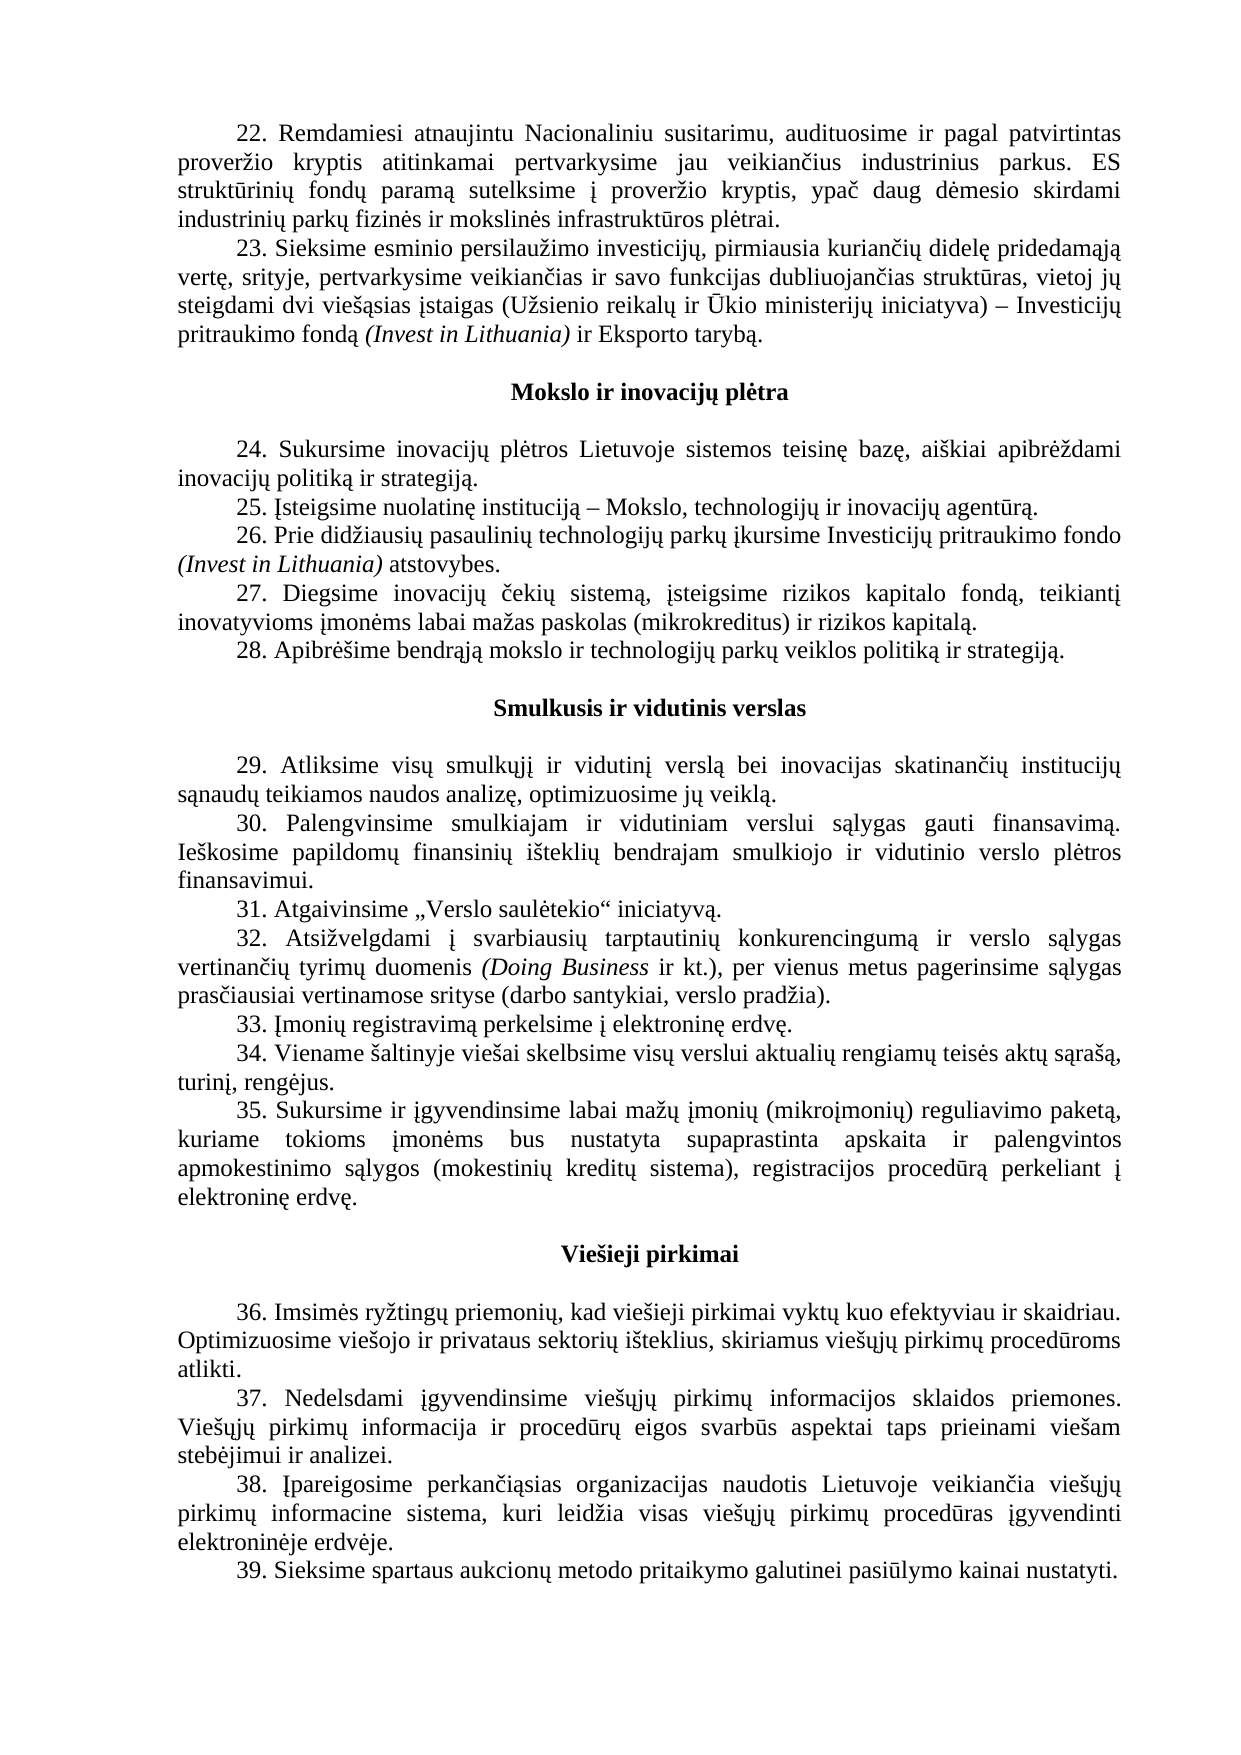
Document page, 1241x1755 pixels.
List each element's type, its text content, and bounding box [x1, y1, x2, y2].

text 31. Atgaivinsime „Verslo saulėtekio“ iniciatyvą. [177, 894, 1122, 923]
text 39. Sieksime spartaus aukcionų metodo pritaikymo galutinei pasiūlymo kainai nustatyti. [177, 1556, 1122, 1584]
text 22. Remdamiesi atnaujintu Nacionaliniu susitarimu, audituosime ir pagal patvirtintas proveržio kryptis atitinkamai pertvarkysime jau veikiančius industrinius parkus. ES struktūrinių fondų paramą sutelksime į proveržio kryptis, ypač daug dėmesio skirdami industrinių parkų fizinės ir mokslinės infrastruktūros plėtrai. [177, 118, 1122, 233]
text 23. Sieksime esminio persilaužimo investicijų, pirmiausia kuriančių didelę pridedamąją vertę, srityje, pertvarkysime veikiančias ir savo funkcijas dubliuojančias struktūras, vietoj jų steigdami dvi viešąsias įstaigas (Užsienio reikalų ir Ūkio ministerijų iniciatyva) – Investicijų pritraukimo fondą (Invest in Lithuania) ir Eksporto tarybą. [177, 233, 1122, 348]
text 25. Įsteigsime nuolatinę instituciją – Mokslo, technologijų ir inovacijų agentūrą. [177, 492, 1122, 521]
text 36. Imsimės ryžtingų priemonių, kad viešieji pirkimai vyktų kuo efektyviau ir skaidriau. Optimizuosime viešojo ir privataus sektorių išteklius, skiriamus viešųjų pirkimų procedūroms atlikti. [177, 1297, 1122, 1383]
text 29. Atliksime visų smulkųjį ir vidutinį verslą bei inovacijas skatinančių institucijų sąnaudų teikiamos naudos analizę, optimizuosime jų veiklą. [177, 751, 1122, 808]
text 30. Palengvinsime smulkiajam ir vidutiniam verslui sąlygas gauti finansavimą. Ieškosime papildomų finansinių išteklių bendrajam smulkiojo ir vidutinio verslo plėtros finansavimui. [177, 808, 1122, 894]
text Mokslo ir inovacijų plėtra [177, 377, 1122, 406]
text 35. Sukursime ir įgyvendinsime labai mažų įmonių (mikroįmonių) reguliavimo paketą, kuriame tokioms įmonėms bus nustatyta supaprastinta apskaita ir palengvintos apmokestinimo sąlygos (mokestinių kreditų sistema), registracijos procedūrą perkeliant į elektroninę erdvę. [177, 1096, 1122, 1211]
text 33. Įmonių registravimą perkelsime į elektroninę erdvę. [177, 1009, 1122, 1038]
text 27. Diegsime inovacijų čekių sistemą, įsteigsime rizikos kapitalo fondą, teikiantį inovatyvioms įmonėms labai mažas paskolas (mikrokreditus) ir rizikos kapitalą. [177, 578, 1122, 636]
text 32. Atsižvelgdami į svarbiausių tarptautinių konkurencingumą ir verslo sąlygas vertinančių tyrimų duomenis (Doing Business ir kt.), per vienus metus pagerinsime sąlygas prasčiausiai vertinamose srityse (darbo santykiai, verslo pradžia). [177, 923, 1122, 1009]
text 24. Sukursime inovacijų plėtros Lietuvoje sistemos teisinę bazę, aiškiai apibrėždami inovacijų politiką ir strategiją. [177, 434, 1122, 492]
text Smulkusis ir vidutinis verslas [177, 693, 1122, 722]
text 26. Prie didžiausių pasaulinių technologijų parkų įkursime Investicijų pritraukimo fondo (Invest in Lithuania) atstovybes. [177, 521, 1122, 578]
text Viešieji pirkimai [177, 1239, 1122, 1268]
text 28. Apibrėšime bendrąją mokslo ir technologijų parkų veiklos politiką ir strategiją. [177, 636, 1122, 664]
text 34. Viename šaltinyje viešai skelbsime visų verslui aktualių rengiamų teisės aktų sąrašą, turinį, rengėjus. [177, 1038, 1122, 1096]
text 38. Įpareigosime perkančiąsias organizacijas naudotis Lietuvoje veikiančia viešųjų pirkimų informacine sistema, kuri leidžia visas viešųjų pirkimų procedūras įgyvendinti elektroninėje erdvėje. [177, 1469, 1122, 1556]
text 37. Nedelsdami įgyvendinsime viešųjų pirkimų informacijos sklaidos priemones. Viešųjų pirkimų informacija ir procedūrų eigos svarbūs aspektai taps prieinami viešam stebėjimui ir analizei. [177, 1383, 1122, 1469]
